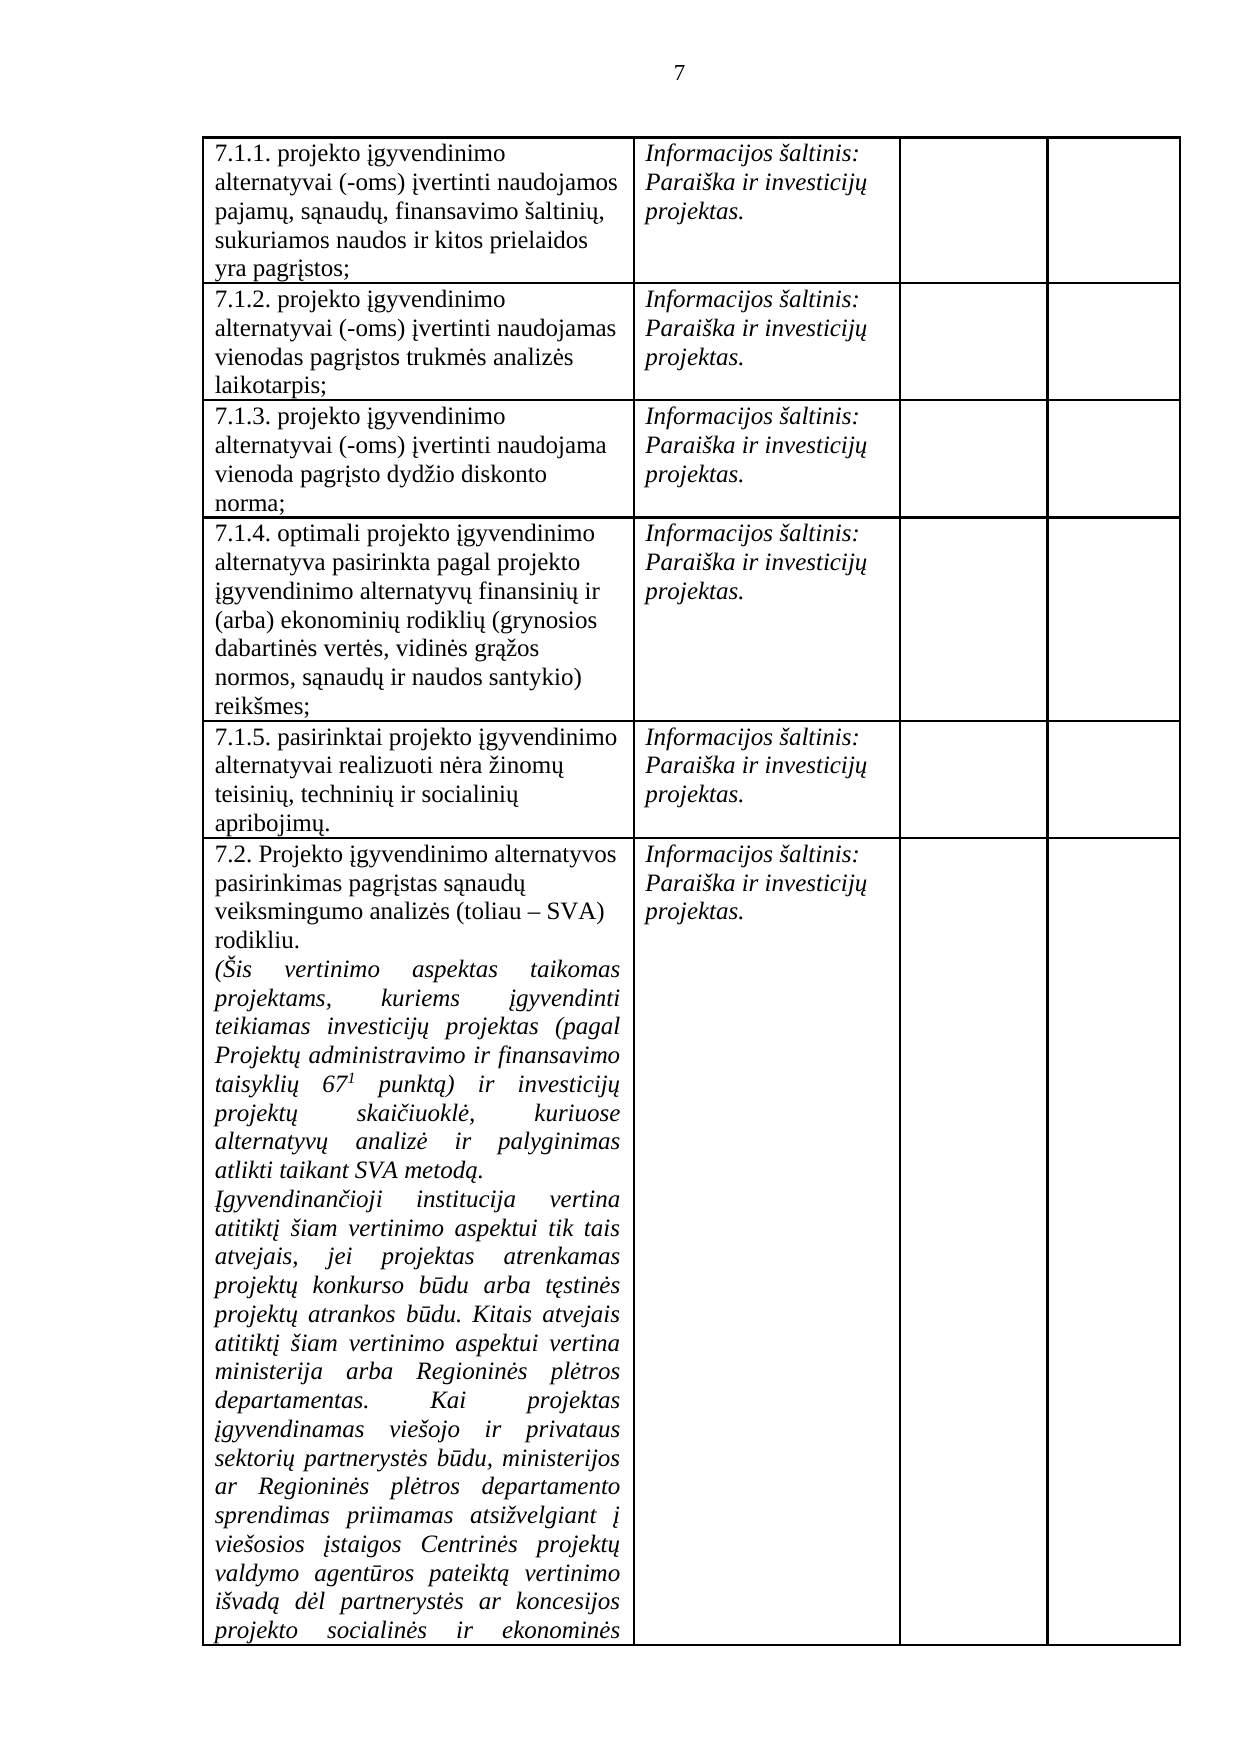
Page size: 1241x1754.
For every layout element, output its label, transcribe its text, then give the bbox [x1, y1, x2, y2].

table_cell [1049, 284, 1179, 399]
table_cell 7.1.4. optimali projekto įgyvendinimo alternatyva pasirinkta pagal projekto įgyvendinimo alternatyvų finansinių ir (arba) ekonominių rodiklių (grynosios dabartinės vertės, vidinės grąžos normos, sąnaudų ir naudos santykio) reikšmes; [204, 519, 633, 720]
table_cell Informacijos šaltinis: Paraiška ir investicijų projektas. [635, 284, 899, 399]
table_cell 7.1.2. projekto įgyvendinimo alternatyvai (-oms) įvertinti naudojamas vienodas pagrįstos trukmės analizės laikotarpis; [204, 284, 633, 399]
table_cell 7.2. Projekto įgyvendinimo alternatyvos pasirinkimas pagrįstas sąnaudų veiksmingumo analizės (toliau – SVA) rodikliu. (Šis vertinimo aspektas taikomas projektams, kuriems įgyvendinti teikiamas investicijų projektas (pagal Projektų administravimo ir finansavimo taisyklių 671 punktą) ir investicijų projektų skaičiuoklė, kuriuose alternatyvų analizė ir palyginimas atlikti taikant SVA metodą. Įgyvendinančioji institucija vertina atitiktį šiam vertinimo aspektui tik tais atvejais, jei projektas atrenkamas projektų konkurso būdu arba tęstinės projektų atrankos būdu. Kitais atvejais atitiktį šiam vertinimo aspektui vertina ministerija arba Regioninės plėtros departamentas. Kai projektas įgyvendinamas viešojo ir privataus sektorių partnerystės būdu, ministerijos ar Regioninės plėtros departamento sprendimas priimamas atsižvelgiant į viešosios įstaigos Centrinės projektų valdymo agentūros pateiktą vertinimo išvadą dėl partnerystės ar koncesijos projekto socialinės ir ekonominės [204, 839, 633, 1644]
table_cell 7.1.1. projekto įgyvendinimo alternatyvai (-oms) įvertinti naudojamos pajamų, sąnaudų, finansavimo šaltinių, sukuriamos naudos ir kitos prielaidos yra pagrįstos; [204, 139, 633, 282]
table_cell [901, 519, 1046, 720]
table_cell [901, 722, 1046, 837]
table_cell 7.1.3. projekto įgyvendinimo alternatyvai (-oms) įvertinti naudojama vienoda pagrįsto dydžio diskonto norma; [204, 401, 633, 516]
table_cell [901, 401, 1046, 516]
table_cell Informacijos šaltinis: Paraiška ir investicijų projektas. [635, 139, 899, 282]
table_cell Informacijos šaltinis: Paraiška ir investicijų projektas. [635, 519, 899, 720]
table_cell 7.1.5. pasirinktai projekto įgyvendinimo alternatyvai realizuoti nėra žinomų teisinių, techninių ir socialinių apribojimų. [204, 722, 633, 837]
table_cell [1049, 519, 1179, 720]
table_cell Informacijos šaltinis: Paraiška ir investicijų projektas. [635, 722, 899, 837]
table_cell Informacijos šaltinis: Paraiška ir investicijų projektas. [635, 839, 899, 1644]
table_cell Informacijos šaltinis: Paraiška ir investicijų projektas. [635, 401, 899, 516]
table_cell [901, 139, 1046, 282]
table_cell [1049, 839, 1179, 1644]
table_cell [1049, 401, 1179, 516]
table_cell [901, 284, 1046, 399]
table_cell [901, 839, 1046, 1644]
table_cell [1049, 722, 1179, 837]
table_cell [1049, 139, 1179, 282]
